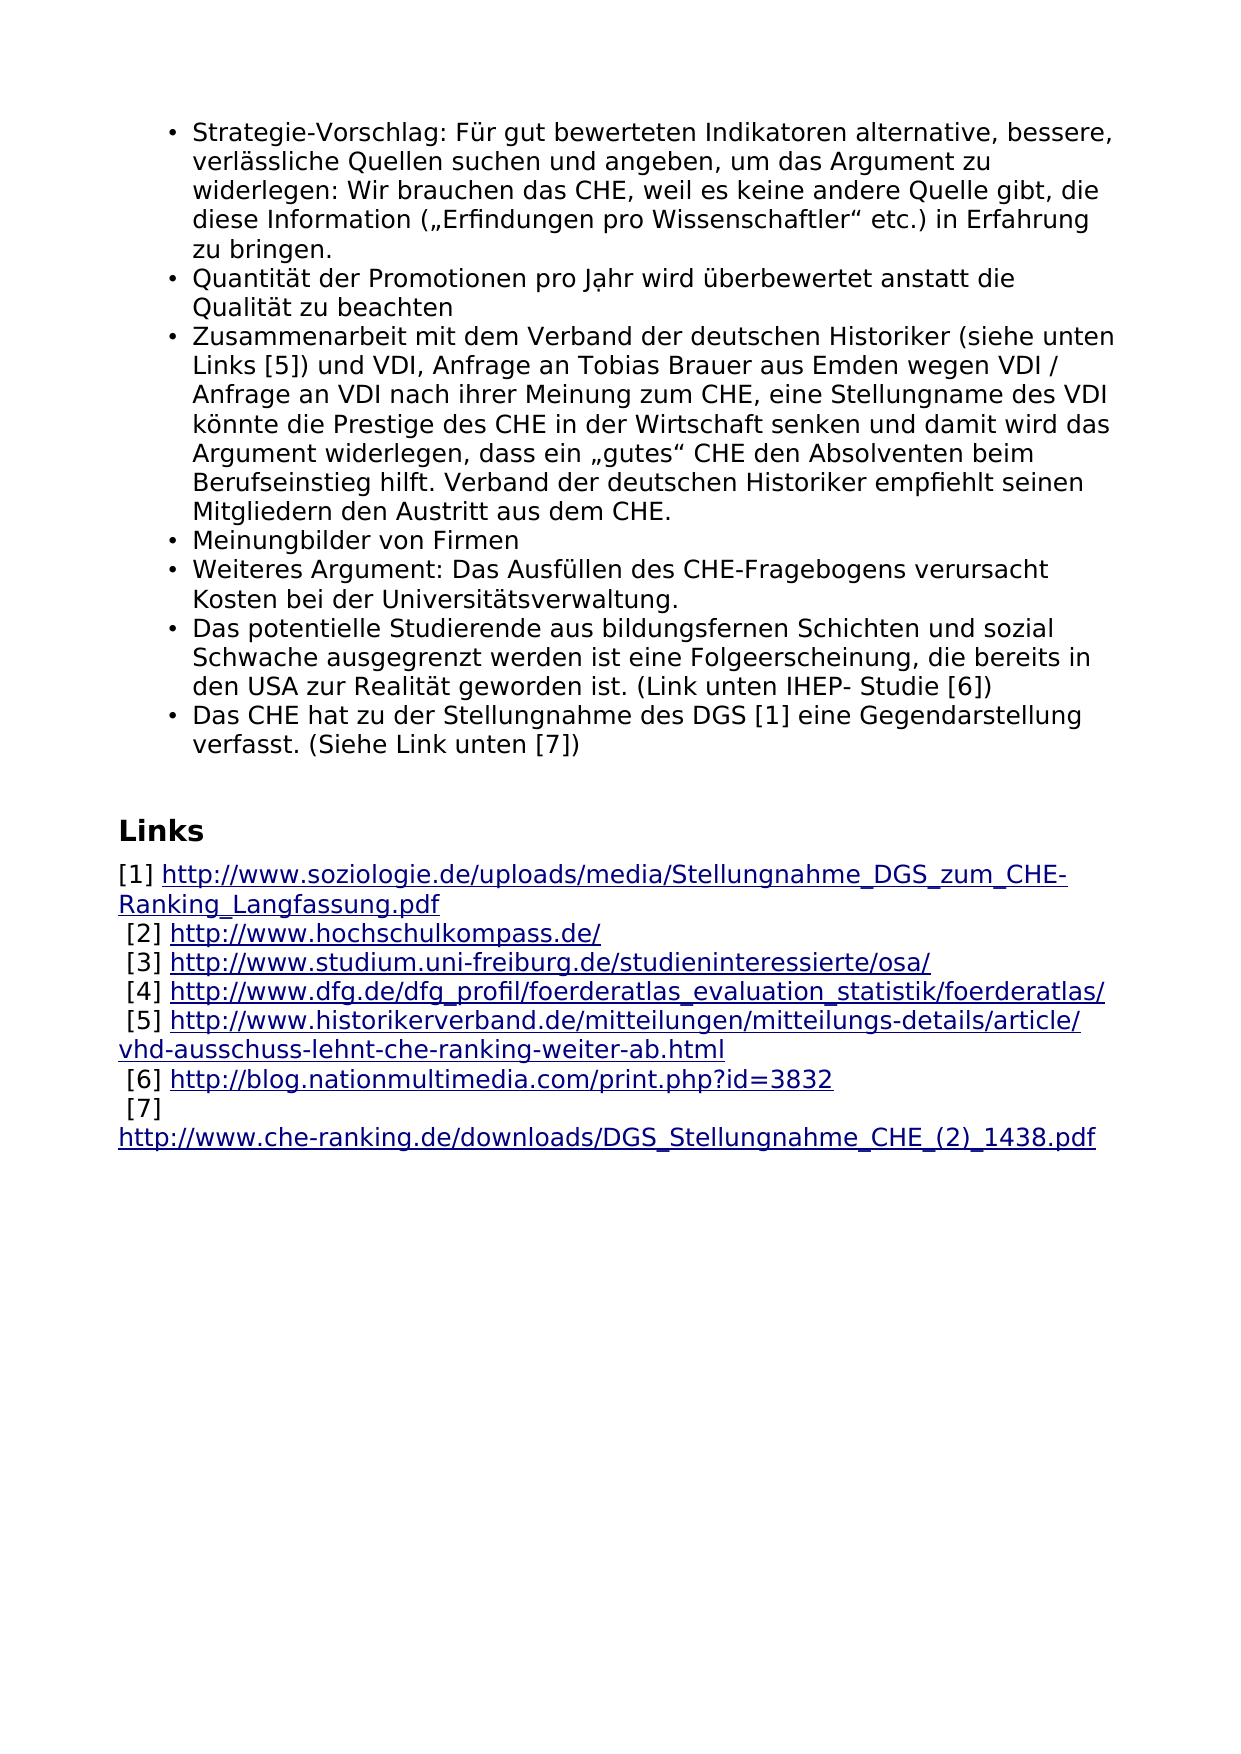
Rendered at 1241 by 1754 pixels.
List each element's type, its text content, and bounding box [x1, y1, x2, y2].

list Strategie-Vorschlag: Für gut bewerteten Indikatoren alternative, bessere, verlässliche Quellen suchen und angeben, um das Argument zu widerlegen: Wir brauchen das CHE, weil es keine andere Quelle gibt, die diese Information („Erfindungen pro Wissenschaftler“ etc.) in Erfahrung zu bringen. [177, 118, 1122, 264]
list Zusammenarbeit mit dem Verband der deutschen Historiker (siehe unten Links [5]) und VDI, Anfrage an Tobias Brauer aus Emden wegen VDI / Anfrage an VDI nach ihrer Meinung zum CHE, eine Stellungname des VDI könnte die Prestige des CHE in der Wirtschaft senken und damit wird das Argument widerlegen, dass ein „gutes“ CHE den Absolventen beim Berufseinstieg hilft. Verband der deutschen Historiker empfiehlt seinen Mitgliedern den Austritt aus dem CHE. [177, 322, 1122, 526]
list Das potentielle Studierende aus bildungsfernen Schichten und sozial Schwache ausgegrenzt werden ist eine Folgeerscheinung, die bereits in den USA zur Realität geworden ist. (Link unten IHEP- Studie [6]) [177, 614, 1122, 701]
list Weiteres Argument: Das Ausfüllen des CHE-Fragebogens verursacht Kosten bei der Universitätsverwaltung. [177, 556, 1122, 614]
list Quantität der Promotionen pro Jạhr wird überbewertet anstatt die Qualität zu beachten [177, 264, 1122, 322]
subtitle Links [118, 814, 1122, 848]
list Meinungbilder von Firmen [177, 526, 1122, 556]
list Das CHE hat zu der Stellungnahme des DGS [1] eine Gegendarstellung verfasst. (Siehe Link unten [7]) [177, 701, 1122, 760]
text [1] http://www.soziologie.de/uploads/media/Stellungnahme_DGS_zum_CHE-Ranking_Langfassung.pdf [2] http://www.hochschulkompass.de/ [3] http://www.studium.uni-freiburg.de/studieninteressierte/osa/ [4] http://www.dfg.de/dfg_profil/foerderatlas_evaluation_statistik/foerderatlas/ [5] http://www.historikerverband.de/mitteilungen/mitteilungs-details/article/vhd-ausschuss-lehnt-che-ranking-weiter-ab.html [6] http://blog.nationmultimedia.com/print.php?id=3832 [7] http://www.che-ranking.de/downloads/DGS_Stellungnahme_CHE_(2)_1438.pdf [118, 861, 1122, 1182]
